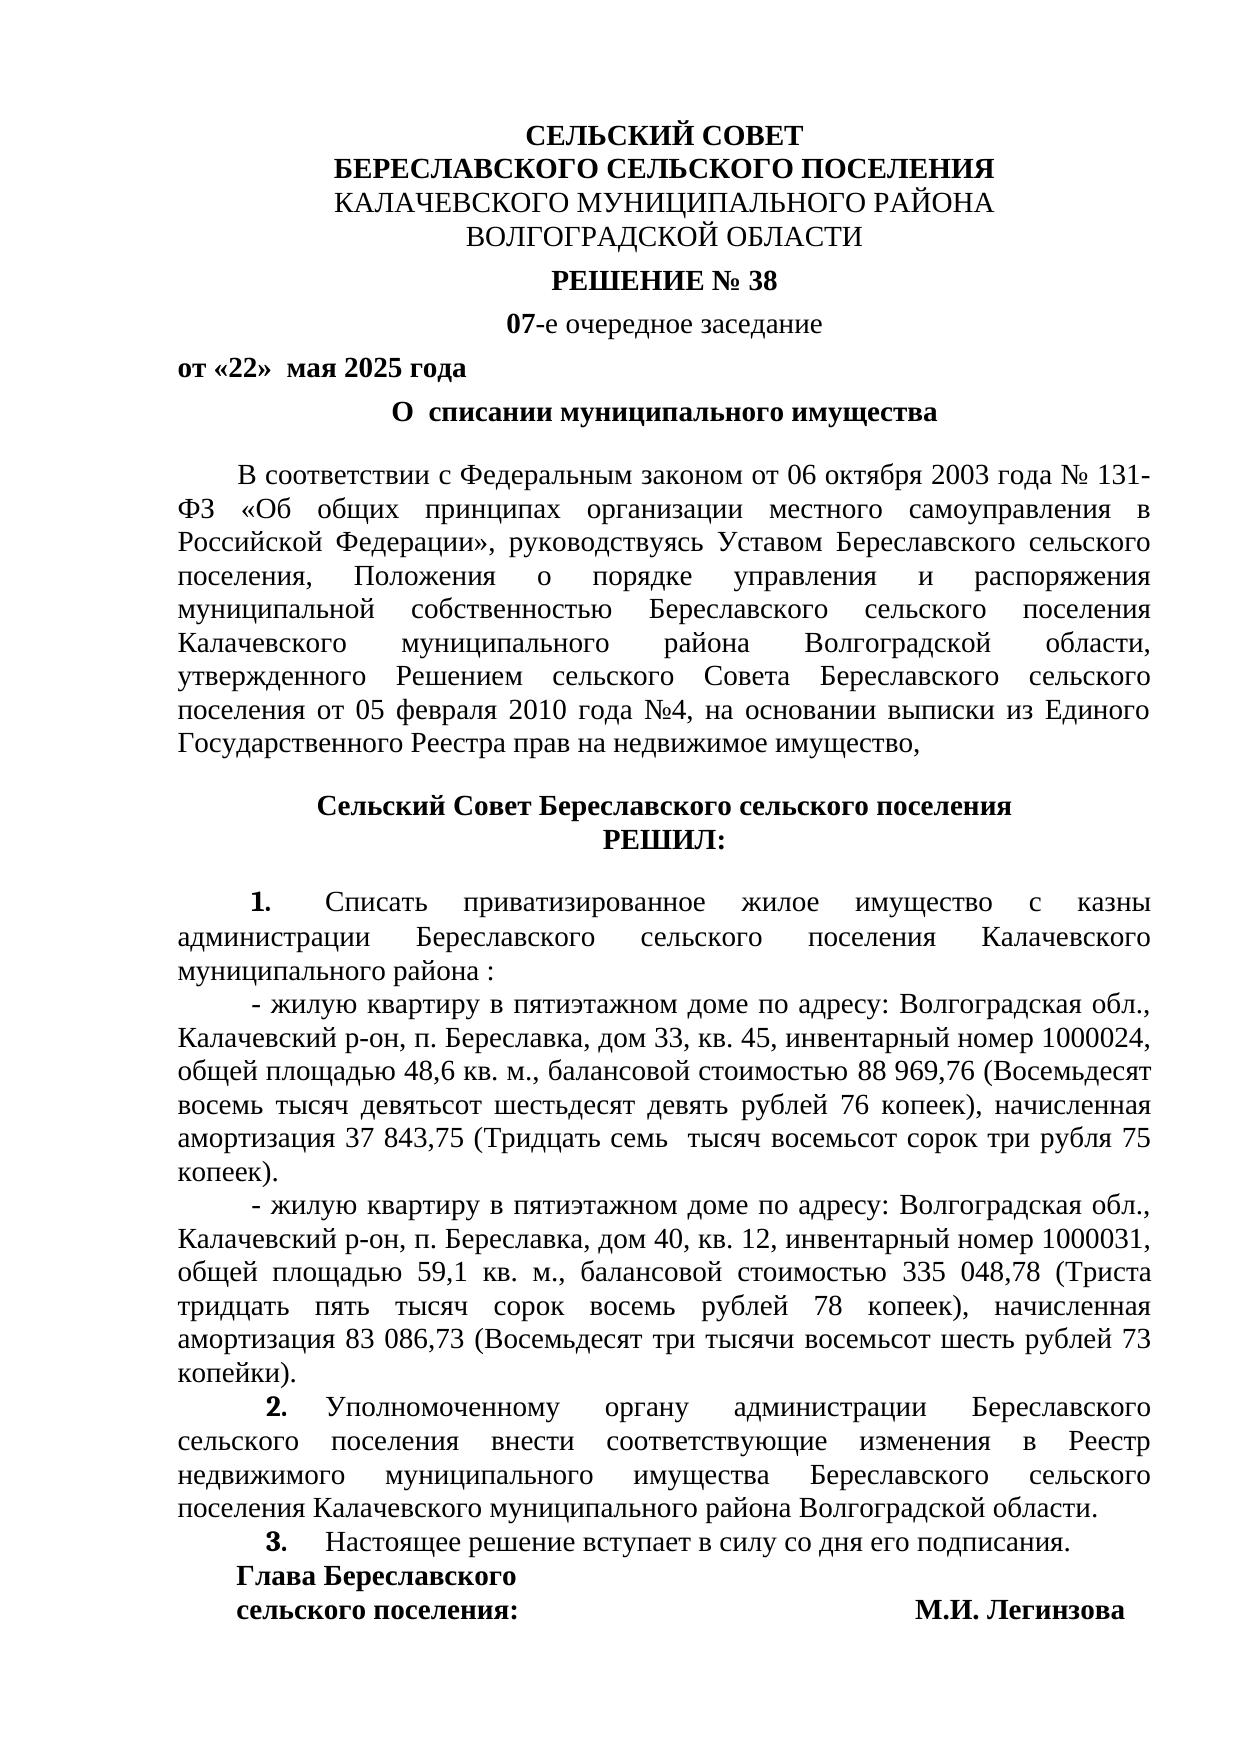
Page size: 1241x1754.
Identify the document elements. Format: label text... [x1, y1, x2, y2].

text Глава Береславского [177, 1558, 1152, 1592]
text - жилую квартиру в пятиэтажном доме по адресу: Волгоградская обл., Калачевский р-он, п. Береславка, дом 33, кв. 45, инвентарный номер 1000024, общей площадью 48,6 кв. м., балансовой стоимостью 88 969,76 (Восемьдесят восемь тысяч девятьсот шестьдесят девять рублей 76 копеек), начисленная амортизация 37 843,75 (Тридцать семь тысяч восемьсот сорок три рубля 75 копеек). [177, 986, 1152, 1187]
text от «22» мая 2025 года [177, 351, 1152, 384]
list Уполномоченному органу администрации Береславского сельского поселения внести соответствующие изменения в Реестр недвижимого муниципального имущества Береславского сельского поселения Калачевского муниципального района Волгоградской области. [177, 1389, 1152, 1524]
text СЕЛЬСКИЙ СОВЕТ [177, 118, 1152, 152]
text РЕШЕНИЕ № 38 [177, 263, 1152, 296]
text БЕРЕСЛАВСКОГО СЕЛЬСКОГО ПОСЕЛЕНИЯ [177, 152, 1152, 185]
text О списании муниципального имущества [177, 394, 1152, 428]
text - жилую квартиру в пятиэтажном доме по адресу: Волгоградская обл., Калачевский р-он, п. Береславка, дом 40, кв. 12, инвентарный номер 1000031, общей площадью 59,1 кв. м., балансовой стоимостью 335 048,78 (Триста тридцать пять тысяч сорок восемь рублей 78 копеек), начисленная амортизация 83 086,73 (Восемьдесят три тысячи восемьсот шесть рублей 73 копейки). [177, 1187, 1152, 1389]
text В соответствии с Федеральным законом от 06 октября 2003 года № 131-ФЗ «Об общих принципах организации местного самоуправления в Российской Федерации», руководствуясь Уставом Береславского сельского поселения, Положения о порядке управления и распоряжения муниципальной собственностью Береславского сельского поселения Калачевского муниципального района Волгоградской области, утвержденного Решением сельского Совета Береславского сельского поселения от 05 февраля 2010 года №4, на основании выписки из Единого Государственного Реестра прав на недвижимое имущество, [177, 457, 1152, 759]
list Списать приватизированное жилое имущество с казны администрации Береславского сельского поселения Калачевского муниципального района : [177, 884, 1152, 986]
text КАЛАЧЕВСКОГО МУНИЦИПАЛЬНОГО РАЙОНА [177, 185, 1152, 219]
text ВОЛГОГРАДСКОЙ ОБЛАСТИ [177, 219, 1152, 252]
text сельского поселения: М.И. Легинзова [177, 1592, 1152, 1626]
text Сельский Совет Береславского сельского поселения РЕШИЛ: [177, 788, 1152, 855]
list Настоящее решение вступает в силу со дня его подписания. [177, 1524, 1152, 1558]
text 07-е очередное заседание [177, 307, 1152, 340]
